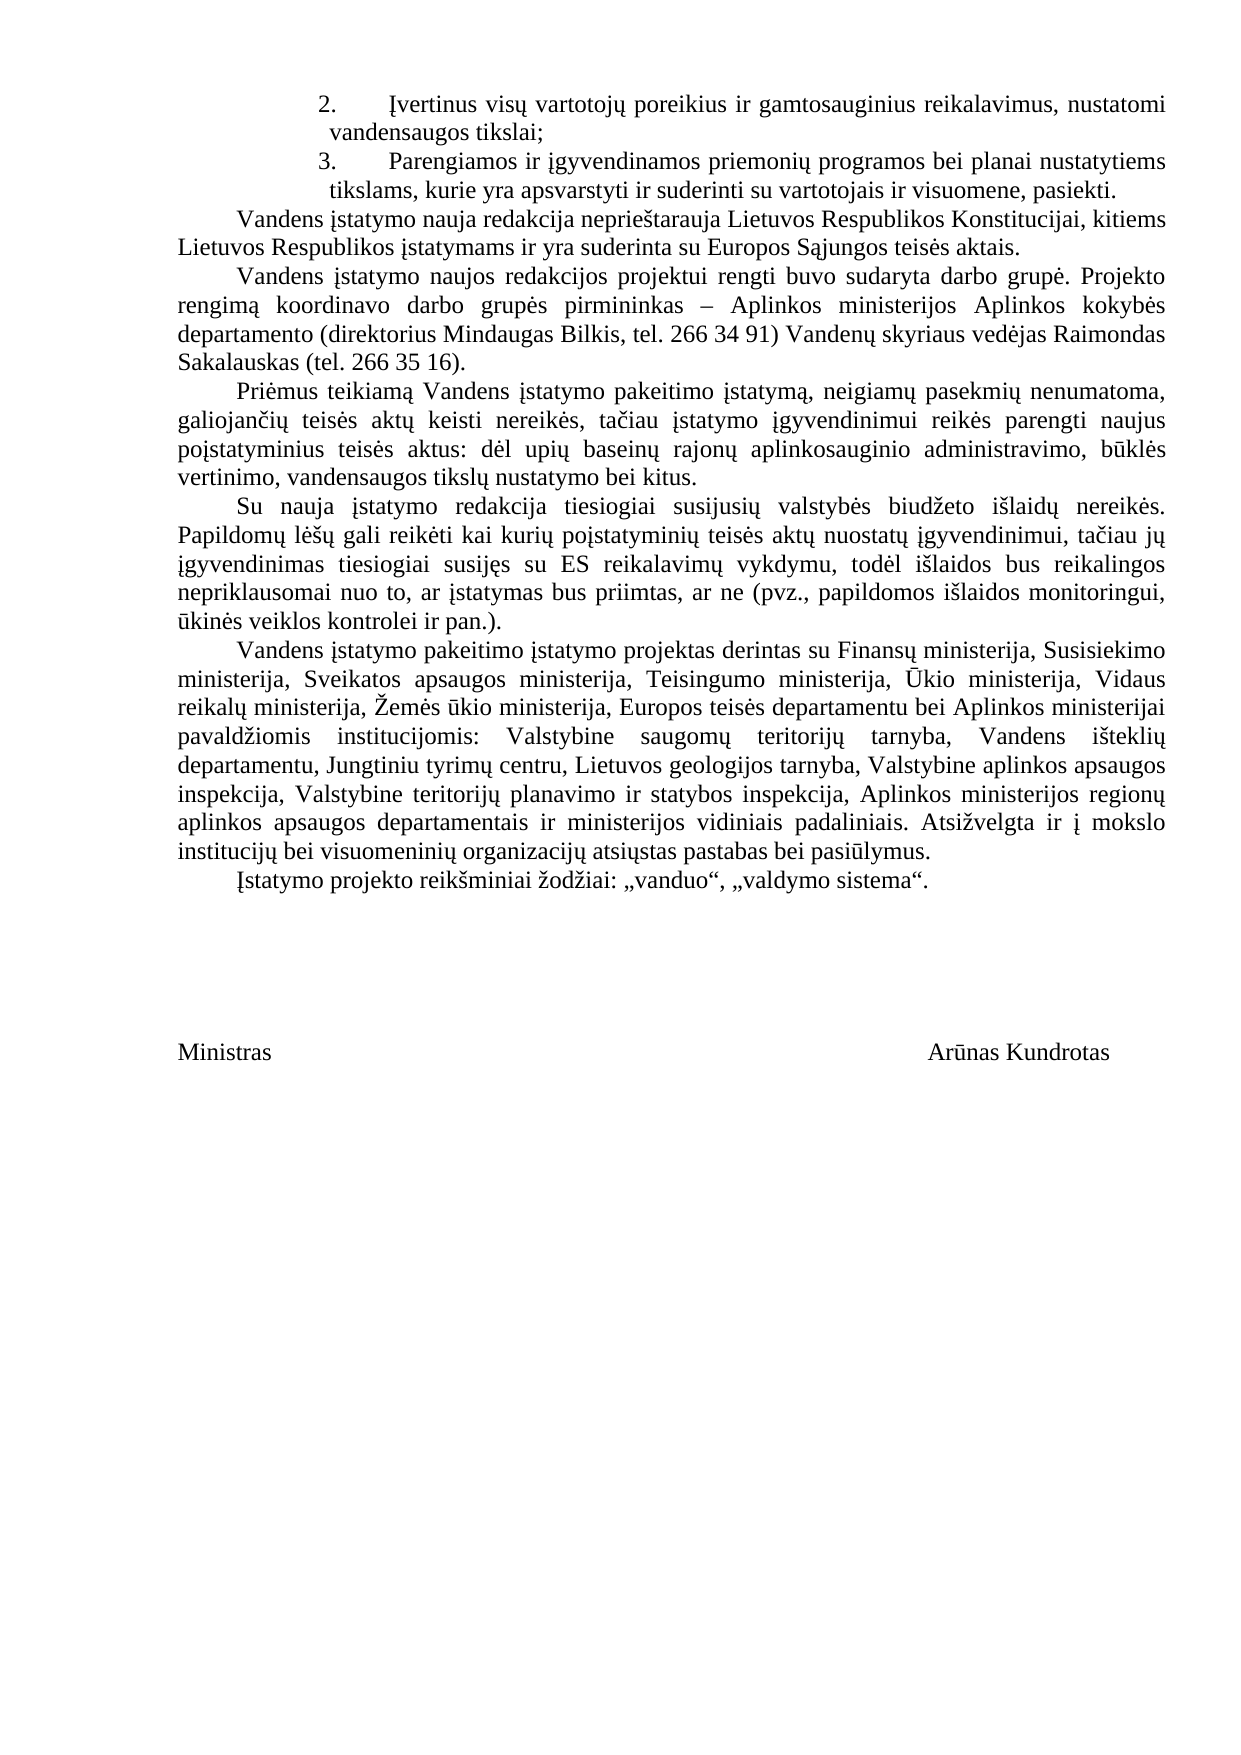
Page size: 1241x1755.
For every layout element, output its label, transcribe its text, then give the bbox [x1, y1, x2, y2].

text Įstatymo projekto reikšminiai žodžiai: „vanduo“, „valdymo sistema“. [177, 865, 1167, 894]
text Vandens įstatymo pakeitimo įstatymo projektas derintas su Finansų ministerija, Susisiekimo ministerija, Sveikatos apsaugos ministerija, Teisingumo ministerija, Ūkio ministerija, Vidaus reikalų ministerija, Žemės ūkio ministerija, Europos teisės departamentu bei Aplinkos ministerijai pavaldžiomis institucijomis: Valstybine saugomų teritorijų tarnyba, Vandens išteklių departamentu, Jungtiniu tyrimų centru, Lietuvos geologijos tarnyba, Valstybine aplinkos apsaugos inspekcija, Valstybine teritorijų planavimo ir statybos inspekcija, Aplinkos ministerijos regionų aplinkos apsaugos departamentais ir ministerijos vidiniais padaliniais. Atsižvelgta ir į mokslo institucijų bei visuomeninių organizacijų atsiųstas pastabas bei pasiūlymus. [177, 635, 1167, 865]
text Ministras Arūnas Kundrotas [177, 1037, 1167, 1066]
text Su nauja įstatymo redakcija tiesiogiai susijusių valstybės biudžeto išlaidų nereikės. Papildomų lėšų gali reikėti kai kurių poįstatyminių teisės aktų nuostatų įgyvendinimui, tačiau jų įgyvendinimas tiesiogiai susijęs su ES reikalavimų vykdymu, todėl išlaidos bus reikalingos nepriklausomai nuo to, ar įstatymas bus priimtas, ar ne (pvz., papildomos išlaidos monitoringui, ūkinės veiklos kontrolei ir pan.). [177, 491, 1167, 635]
text Priėmus teikiamą Vandens įstatymo pakeitimo įstatymą, neigiamų pasekmių nenumatoma, galiojančių teisės aktų keisti nereikės, tačiau įstatymo įgyvendinimui reikės parengti naujus poįstatyminius teisės aktus: dėl upių baseinų rajonų aplinkosauginio administravimo, būklės vertinimo, vandensaugos tikslų nustatymo bei kitus. [177, 376, 1167, 491]
text Vandens įstatymo nauja redakcija neprieštarauja Lietuvos Respublikos Konstitucijai, kitiems Lietuvos Respublikos įstatymams ir yra suderinta su Europos Sąjungos teisės aktais. [177, 204, 1167, 261]
text [180, 1486, 681, 1562]
list Parengiamos ir įgyvendinamos priemonių programos bei planai nustatytiems tikslams, kurie yra apsvarstyti ir suderinti su vartotojais ir visuomene, pasiekti. [259, 146, 1167, 204]
text Vandens įstatymo naujos redakcijos projektui rengti buvo sudaryta darbo grupė. Projekto rengimą koordinavo darbo grupės pirmininkas – Aplinkos ministerijos Aplinkos kokybės departamento (direktorius Mindaugas Bilkis, tel. 266 34 91) Vandenų skyriaus vedėjas Raimondas Sakalauskas (tel. 266 35 16). [177, 261, 1167, 376]
list Įvertinus visų vartotojų poreikius ir gamtosauginius reikalavimus, nustatomi vandensaugos tikslai; [259, 89, 1167, 146]
